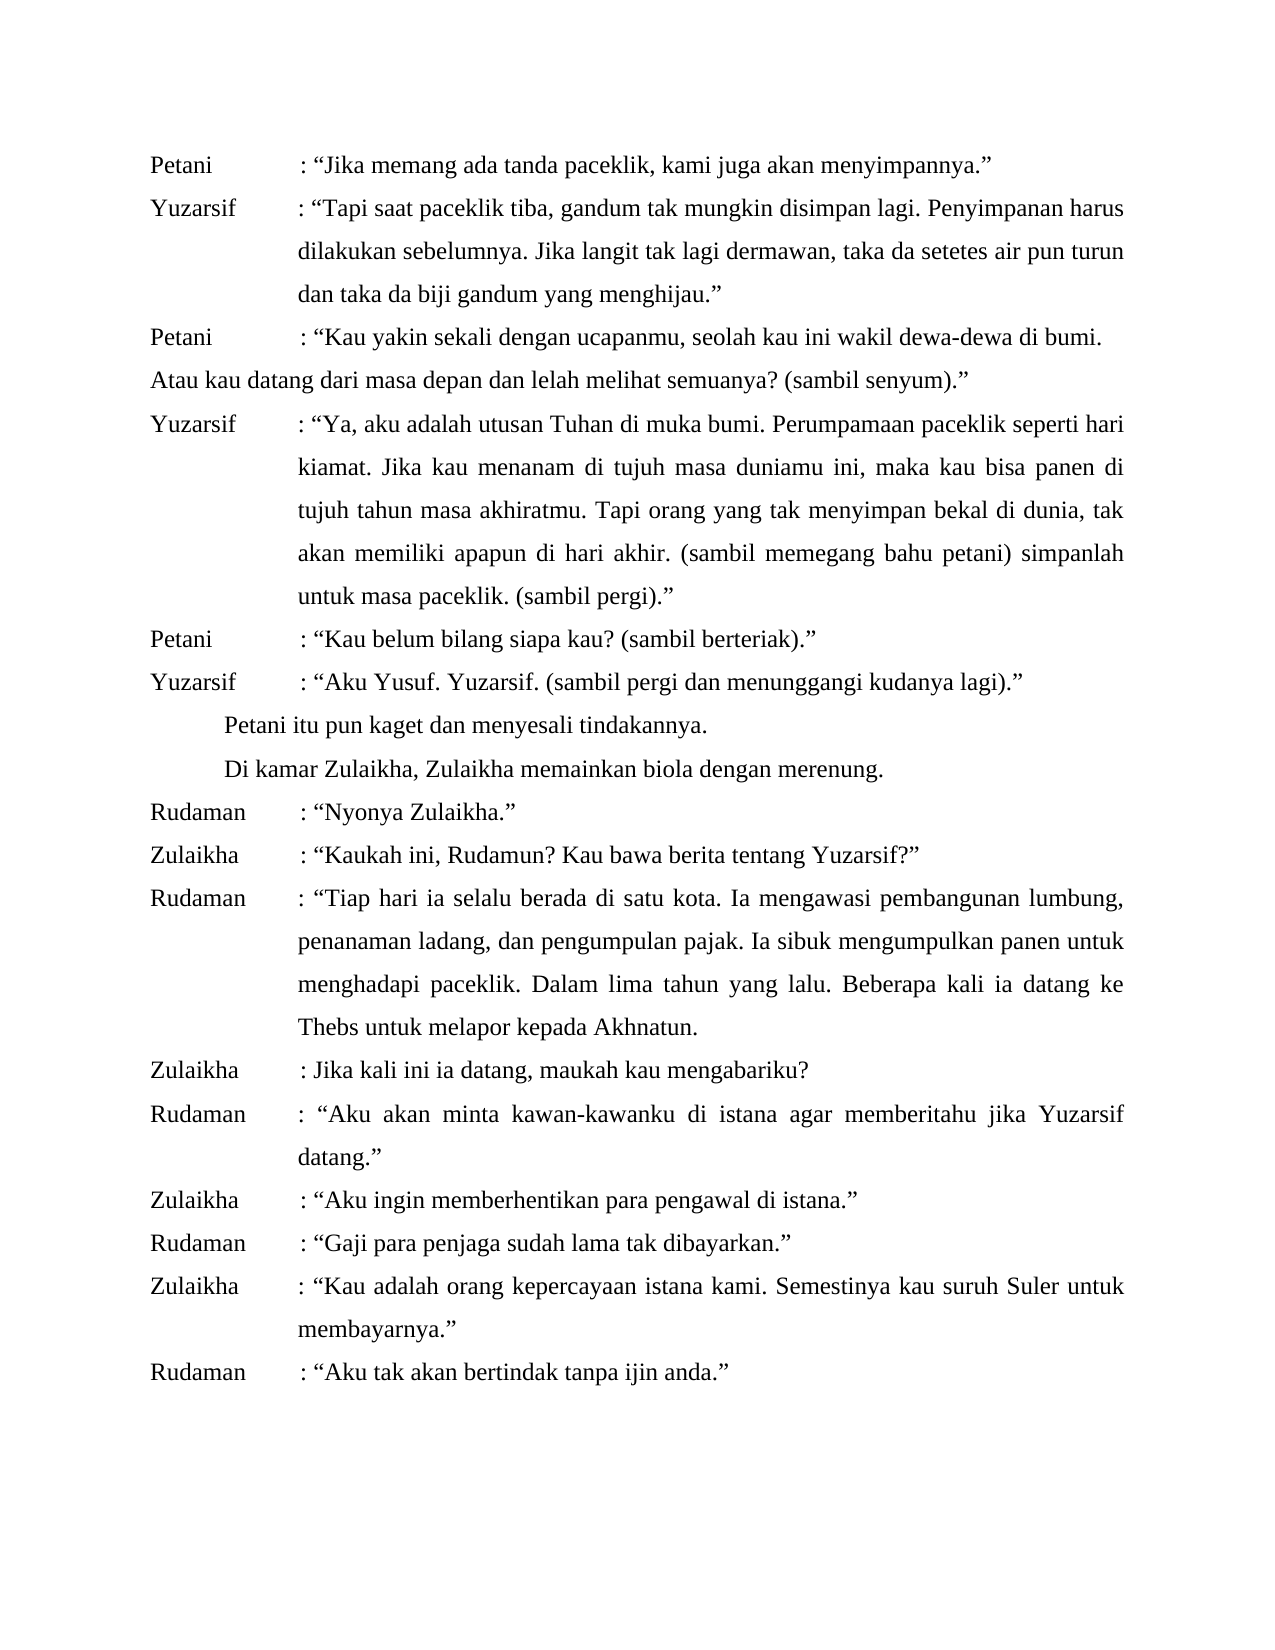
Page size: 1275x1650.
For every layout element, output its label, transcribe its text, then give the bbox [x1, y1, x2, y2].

text Zulaikha : Jika kali ini ia datang, maukah kau mengabariku? [150, 1056, 1125, 1084]
text Rudaman : “Tiap hari ia selalu berada di satu kota. Ia mengawasi pembangunan lumbung, penanaman ladang, dan pengumpulan pajak. Ia sibuk mengumpulkan panen untuk menghadapi paceklik. Dalam lima tahun yang lalu. Beberapa kali ia datang ke Thebs untuk melapor kepada Akhnatun. [150, 883, 1125, 1041]
text Petani : “Kau belum bilang siapa kau? (sambil berteriak).” [150, 624, 1125, 653]
text Yuzarsif : “Ya, aku adalah utusan Tuhan di muka bumi. Perumpamaan paceklik seperti hari kiamat. Jika kau menanam di tujuh masa duniamu ini, maka kau bisa panen di tujuh tahun masa akhiratmu. Tapi orang yang tak menyimpan bekal di dunia, tak akan memiliki apapun di hari akhir. (sambil memegang bahu petani) simpanlah untuk masa paceklik. (sambil pergi).” [150, 409, 1125, 610]
text Rudaman : “Aku akan minta kawan-kawanku di istana agar memberitahu jika Yuzarsif datang.” [150, 1099, 1125, 1171]
text Petani itu pun kaget dan menyesali tindakannya. [150, 711, 1125, 739]
text Zulaikha : “Kaukah ini, Rudamun? Kau bawa berita tentang Yuzarsif?” [150, 840, 1125, 869]
text Yuzarsif : “Aku Yusuf. Yuzarsif. (sambil pergi dan menunggangi kudanya lagi).” [150, 667, 1125, 696]
text Zulaikha : “Kau adalah orang kepercayaan istana kami. Semestinya kau suruh Suler untuk membayarnya.” [150, 1271, 1125, 1343]
text Petani : “Kau yakin sekali dengan ucapanmu, seolah kau ini wakil dewa-dewa di bumi. Atau kau datang dari masa depan dan lelah melihat semuanya? (sambil senyum).” [150, 322, 1125, 394]
text Zulaikha : “Aku ingin memberhentikan para pengawal di istana.” [150, 1185, 1125, 1214]
text Petani : “Jika memang ada tanda paceklik, kami juga akan menyimpannya.” [150, 150, 1125, 179]
text Rudaman : “Gaji para penjaga sudah lama tak dibayarkan.” [150, 1228, 1125, 1257]
text Rudaman : “Nyonya Zulaikha.” [150, 797, 1125, 826]
text Rudaman : “Aku tak akan bertindak tanpa ijin anda.” [150, 1357, 1125, 1386]
text Di kamar Zulaikha, Zulaikha memainkan biola dengan merenung. [150, 754, 1125, 782]
text Yuzarsif : “Tapi saat paceklik tiba, gandum tak mungkin disimpan lagi. Penyimpanan harus dilakukan sebelumnya. Jika langit tak lagi dermawan, taka da setetes air pun turun dan taka da biji gandum yang menghijau.” [150, 193, 1125, 308]
